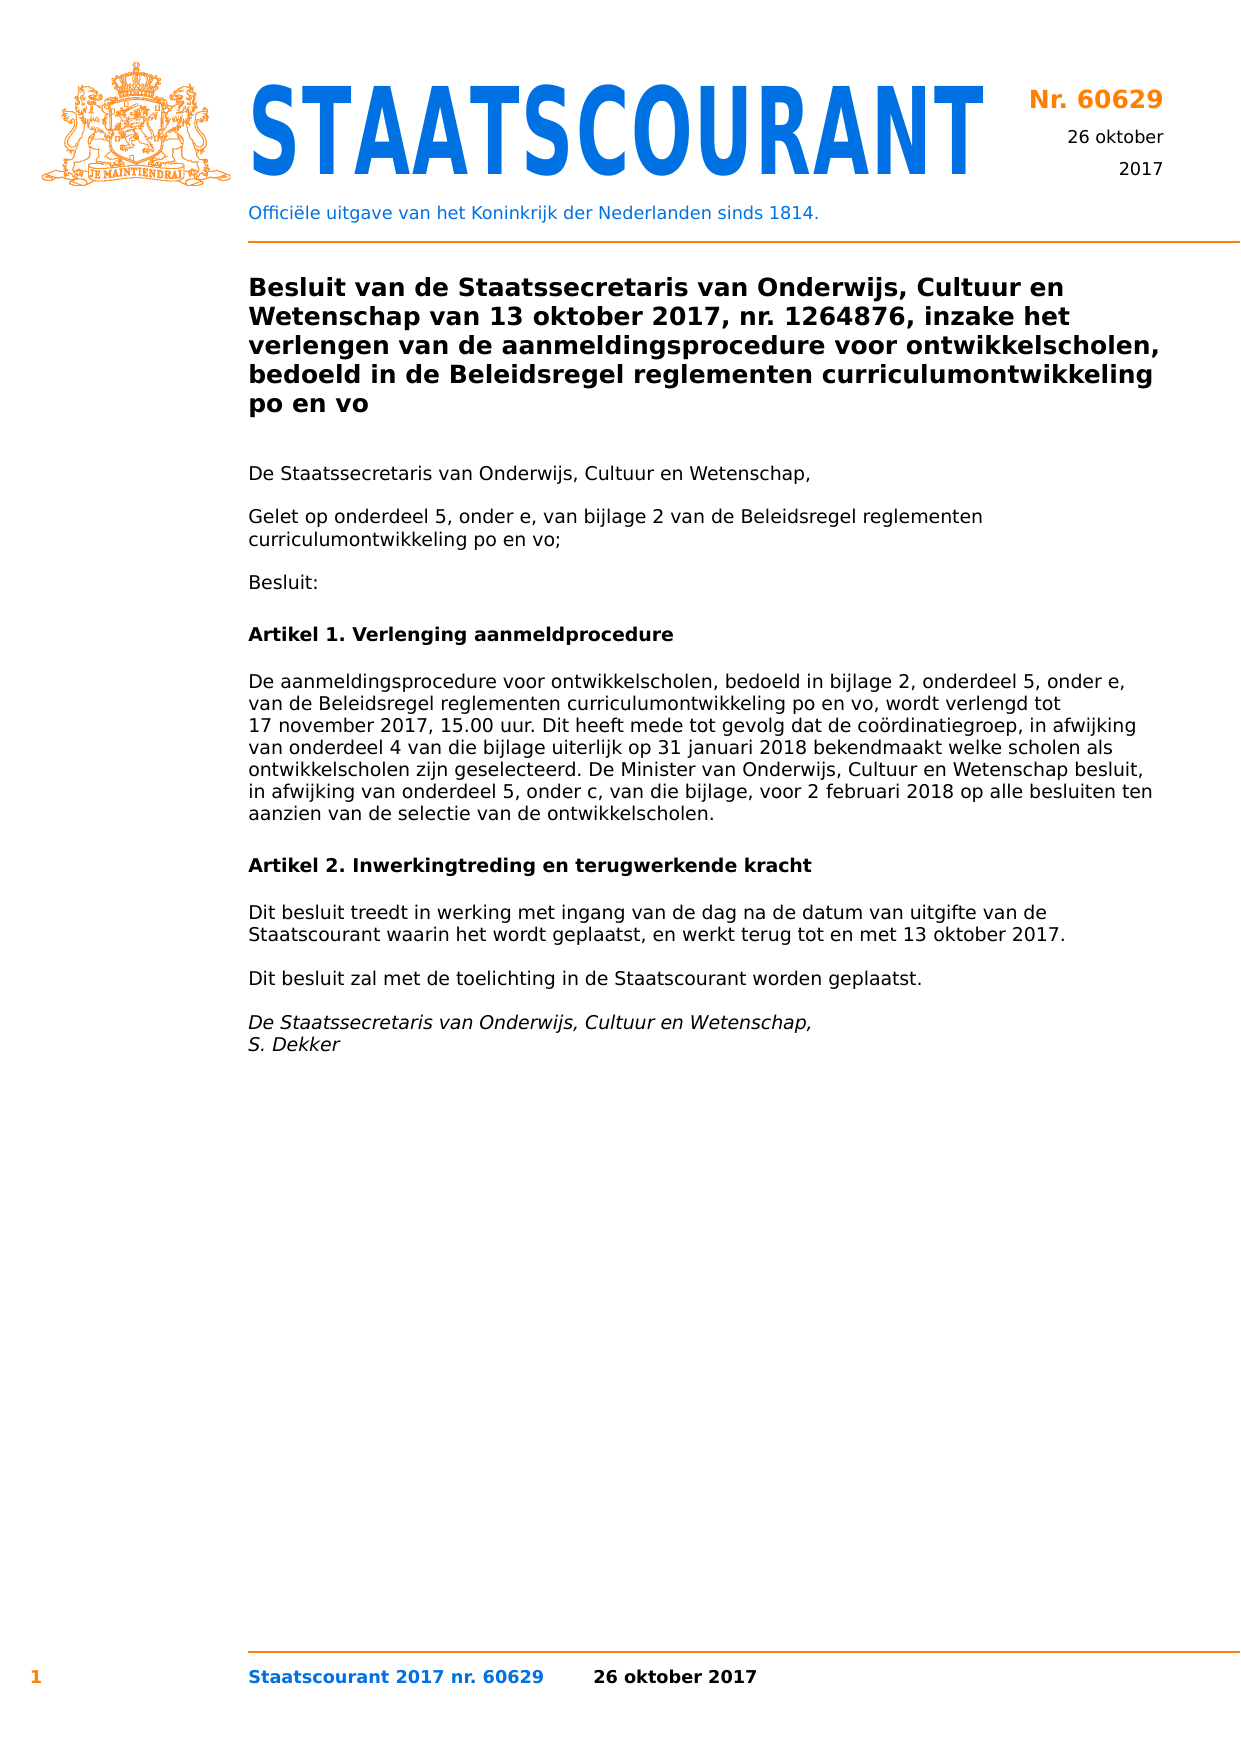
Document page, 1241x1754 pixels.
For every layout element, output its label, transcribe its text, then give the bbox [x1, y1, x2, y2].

table_header [25, 62, 248, 241]
text Gelet op onderdeel 5, onder e, van bijlage 2 van de Beleidsregel reglementen curriculumontwikkeling po en vo; [248, 506, 1163, 550]
subtitle Artikel 1. Verlenging aanmeldprocedure [248, 624, 1163, 646]
text Besluit: [248, 572, 1163, 594]
table_header Nr. 60629 [998, 62, 1240, 121]
table_header STAATSCOURANT [248, 62, 998, 203]
table_cell Officiële uitgave van het Koninkrijk der Nederlanden sinds 1814. [248, 203, 1240, 241]
text De aanmeldingsprocedure voor ontwikkelscholen, bedoeld in bijlage 2, onderdeel 5, onder e, van de Beleidsregel reglementen curriculumontwikkeling po en vo, wordt verlengd tot 17 november 2017, 15.00 uur. Dit heeft mede tot gevolg dat de coördinatiegroep, in afwijking van onderdeel 4 van die bijlage uiterlijk op 31 januari 2018 bekendmaakt welke scholen als ontwikkelscholen zijn geselecteerd. De Minister van Onderwijs, Cultuur en Wetenschap besluit, in afwijking van onderdeel 5, onder c, van die bijlage, voor 2 februari 2018 op alle besluiten ten aanzien van de selectie van de ontwikkelscholen. [248, 671, 1163, 825]
table_cell 26 oktober [998, 121, 1240, 153]
subtitle Besluit van de Staatssecretaris van Onderwijs, Cultuur en Wetenschap van 13 oktober 2017, nr. 1264876, inzake het verlengen van de aanmeldingsprocedure voor ontwikkelscholen, bedoeld in de Beleidsregel reglementen curriculumontwikkeling po en vo [248, 273, 1163, 419]
text De Staatssecretaris van Onderwijs, Cultuur en Wetenschap, S. Dekker [248, 1012, 1163, 1056]
picture [41, 62, 231, 186]
text Dit besluit treedt in werking met ingang van de dag na de datum van uitgifte van de Staatscourant waarin het wordt geplaatst, en werkt terug tot en met 13 oktober 2017. [248, 902, 1163, 946]
text De Staatssecretaris van Onderwijs, Cultuur en Wetenschap, [248, 463, 1163, 484]
table_cell 2017 [998, 153, 1240, 203]
text Dit besluit zal met de toelichting in de Staatscourant worden geplaatst. [248, 968, 1163, 990]
subtitle Artikel 2. Inwerkingtreding en terugwerkende kracht [248, 855, 1163, 877]
